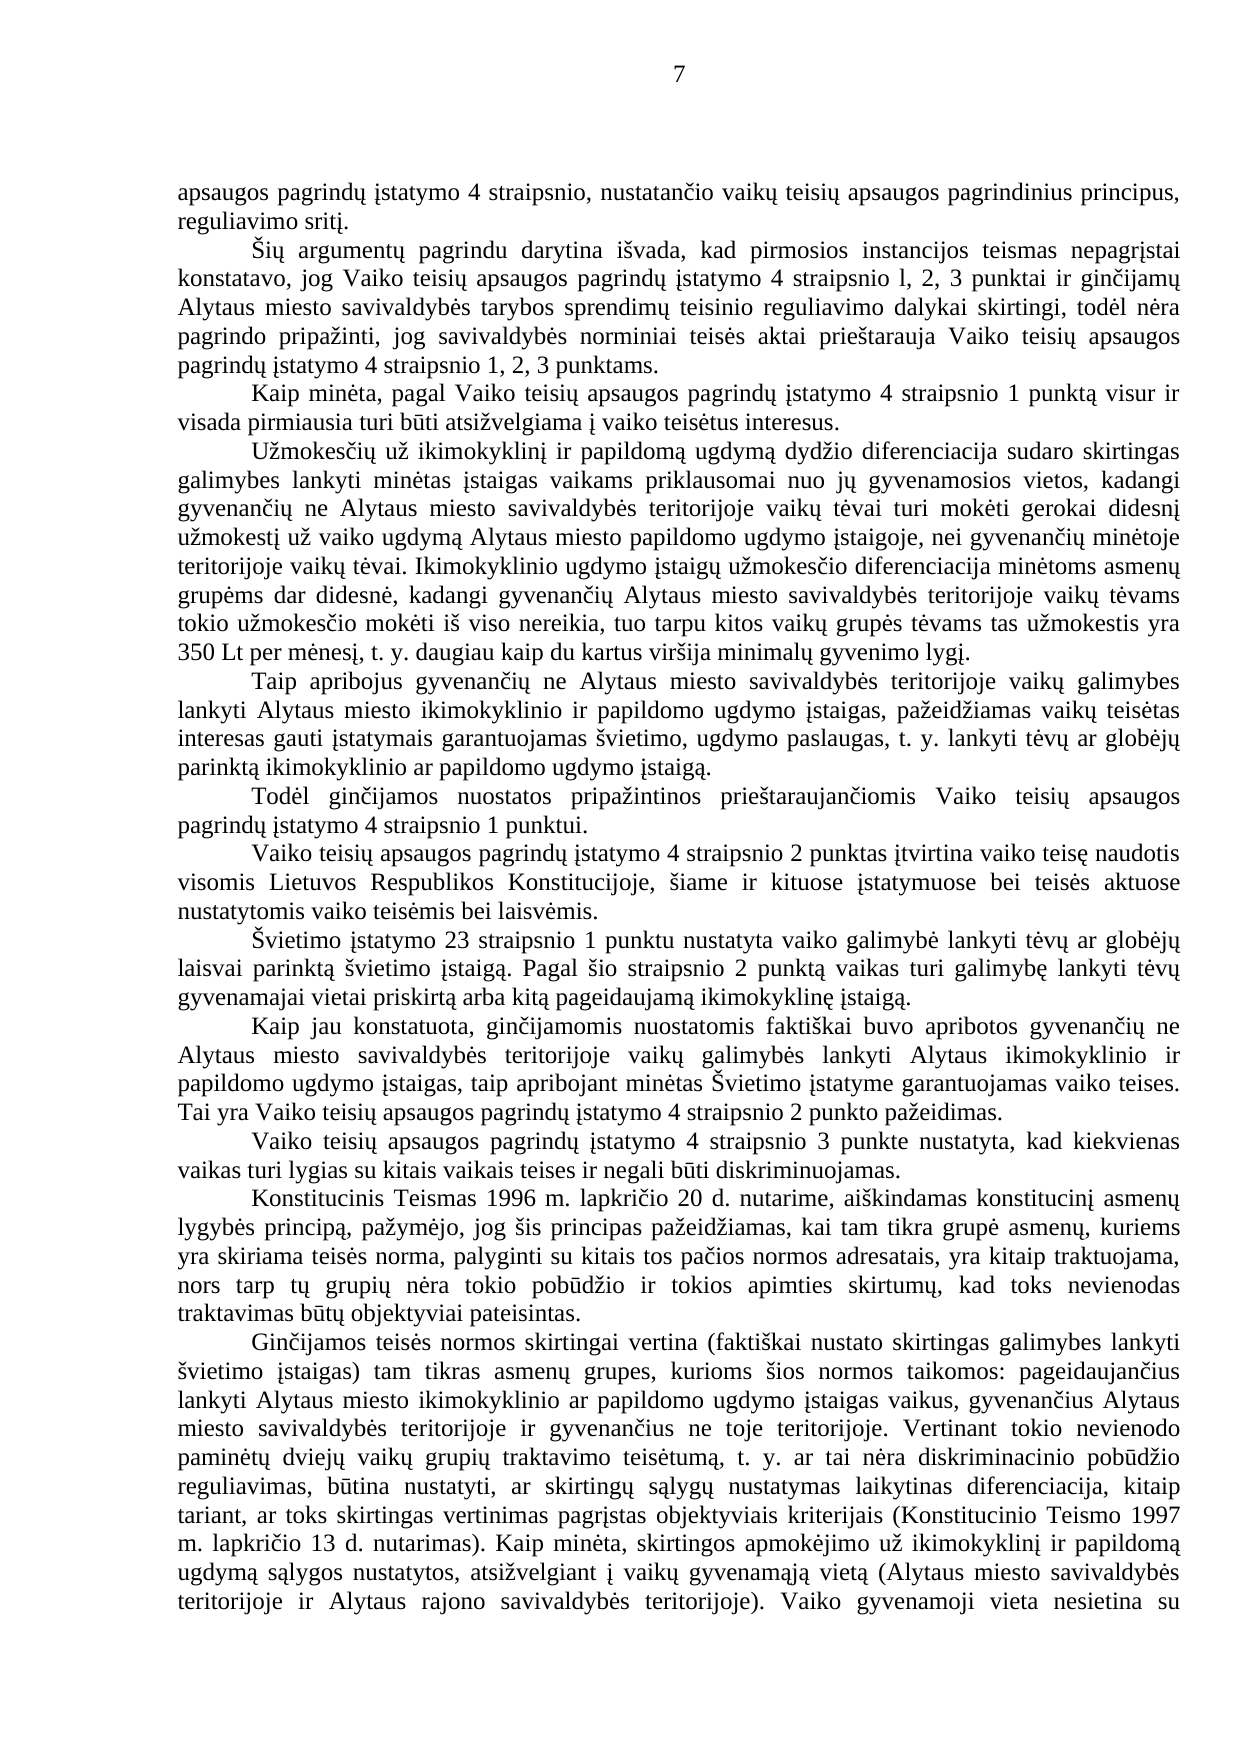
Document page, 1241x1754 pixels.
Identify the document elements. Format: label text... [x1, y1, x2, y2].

text Taip apribojus gyvenančių ne Alytaus miesto savivaldybės teritorijoje vaikų galimybes lankyti Alytaus miesto ikimokyklinio ir papildomo ugdymo įstaigas, pažeidžiamas vaikų teisėtas interesas gauti įstatymais garantuojamas švietimo, ugdymo paslaugas, t. y. lankyti tėvų ar globėjų parinktą ikimokyklinio ar papildomo ugdymo įstaigą. [177, 666, 1181, 781]
text Užmokesčių už ikimokyklinį ir papildomą ugdymą dydžio diferenciacija sudaro skirtingas galimybes lankyti minėtas įstaigas vaikams priklausomai nuo jų gyvenamosios vietos, kadangi gyvenančių ne Alytaus miesto savivaldybės teritorijoje vaikų tėvai turi mokėti gerokai didesnį užmokestį už vaiko ugdymą Alytaus miesto papildomo ugdymo įstaigoje, nei gyvenančių minėtoje teritorijoje vaikų tėvai. Ikimokyklinio ugdymo įstaigų užmokesčio diferenciacija minėtoms asmenų grupėms dar didesnė, kadangi gyvenančių Alytaus miesto savivaldybės teritorijoje vaikų tėvams tokio užmokesčio mokėti iš viso nereikia, tuo tarpu kitos vaikų grupės tėvams tas užmokestis yra 350 Lt per mėnesį, t. y. daugiau kaip du kartus viršija minimalų gyvenimo lygį. [177, 436, 1181, 666]
text Vaiko teisių apsaugos pagrindų įstatymo 4 straipsnio 2 punktas įtvirtina vaiko teisę naudotis visomis Lietuvos Respublikos Konstitucijoje, šiame ir kituose įstatymuose bei teisės aktuose nustatytomis vaiko teisėmis bei laisvėmis. [177, 838, 1181, 925]
text Ginčijamos teisės normos skirtingai vertina (faktiškai nustato skirtingas galimybes lankyti švietimo įstaigas) tam tikras asmenų grupes, kurioms šios normos taikomos: pageidaujančius lankyti Alytaus miesto ikimokyklinio ar papildomo ugdymo įstaigas vaikus, gyvenančius Alytaus miesto savivaldybės teritorijoje ir gyvenančius ne toje teritorijoje. Vertinant tokio nevienodo paminėtų dviejų vaikų grupių traktavimo teisėtumą, t. y. ar tai nėra diskriminacinio pobūdžio reguliavimas, būtina nustatyti, ar skirtingų sąlygų nustatymas laikytinas diferenciacija, kitaip tariant, ar toks skirtingas vertinimas pagrįstas objektyviais kriterijais (Konstitucinio Teismo 1997 m. lapkričio 13 d. nutarimas). Kaip minėta, skirtingos apmokėjimo už ikimokyklinį ir papildomą ugdymą sąlygos nustatytos, atsižvelgiant į vaikų gyvenamąją vietą (Alytaus miesto savivaldybės teritorijoje ir Alytaus rajono savivaldybės teritorijoje). Vaiko gyvenamoji vieta nesietina su [177, 1327, 1181, 1615]
text Konstitucinis Teismas 1996 m. lapkričio 20 d. nutarime, aiškindamas konstitucinį asmenų lygybės principą, pažymėjo, jog šis principas pažeidžiamas, kai tam tikra grupė asmenų, kuriems yra skiriama teisės norma, palyginti su kitais tos pačios normos adresatais, yra kitaip traktuojama, nors tarp tų grupių nėra tokio pobūdžio ir tokios apimties skirtumų, kad toks nevienodas traktavimas būtų objektyviai pateisintas. [177, 1183, 1181, 1327]
text Kaip minėta, pagal Vaiko teisių apsaugos pagrindų įstatymo 4 straipsnio 1 punktą visur ir visada pirmiausia turi būti atsižvelgiama į vaiko teisėtus interesus. [177, 378, 1181, 436]
text Švietimo įstatymo 23 straipsnio 1 punktu nustatyta vaiko galimybė lankyti tėvų ar globėjų laisvai parinktą švietimo įstaigą. Pagal šio straipsnio 2 punktą vaikas turi galimybę lankyti tėvų gyvenamajai vietai priskirtą arba kitą pageidaujamą ikimokyklinę įstaigą. [177, 925, 1181, 1011]
text apsaugos pagrindų įstatymo 4 straipsnio, nustatančio vaikų teisių apsaugos pagrindinius principus, reguliavimo sritį. [177, 177, 1181, 235]
text Vaiko teisių apsaugos pagrindų įstatymo 4 straipsnio 3 punkte nustatyta, kad kiekvienas vaikas turi lygias su kitais vaikais teises ir negali būti diskriminuojamas. [177, 1126, 1181, 1183]
text Šių argumentų pagrindu darytina išvada, kad pirmosios instancijos teismas nepagrįstai konstatavo, jog Vaiko teisių apsaugos pagrindų įstatymo 4 straipsnio l, 2, 3 punktai ir ginčijamų Alytaus miesto savivaldybės tarybos sprendimų teisinio reguliavimo dalykai skirtingi, todėl nėra pagrindo pripažinti, jog savivaldybės norminiai teisės aktai prieštarauja Vaiko teisių apsaugos pagrindų įstatymo 4 straipsnio 1, 2, 3 punktams. [177, 235, 1181, 378]
text Todėl ginčijamos nuostatos pripažintinos prieštaraujančiomis Vaiko teisių apsaugos pagrindų įstatymo 4 straipsnio 1 punktui. [177, 781, 1181, 838]
text Kaip jau konstatuota, ginčijamomis nuostatomis faktiškai buvo apribotos gyvenančių ne Alytaus miesto savivaldybės teritorijoje vaikų galimybės lankyti Alytaus ikimokyklinio ir papildomo ugdymo įstaigas, taip apribojant minėtas Švietimo įstatyme garantuojamas vaiko teises. Tai yra Vaiko teisių apsaugos pagrindų įstatymo 4 straipsnio 2 punkto pažeidimas. [177, 1011, 1181, 1126]
